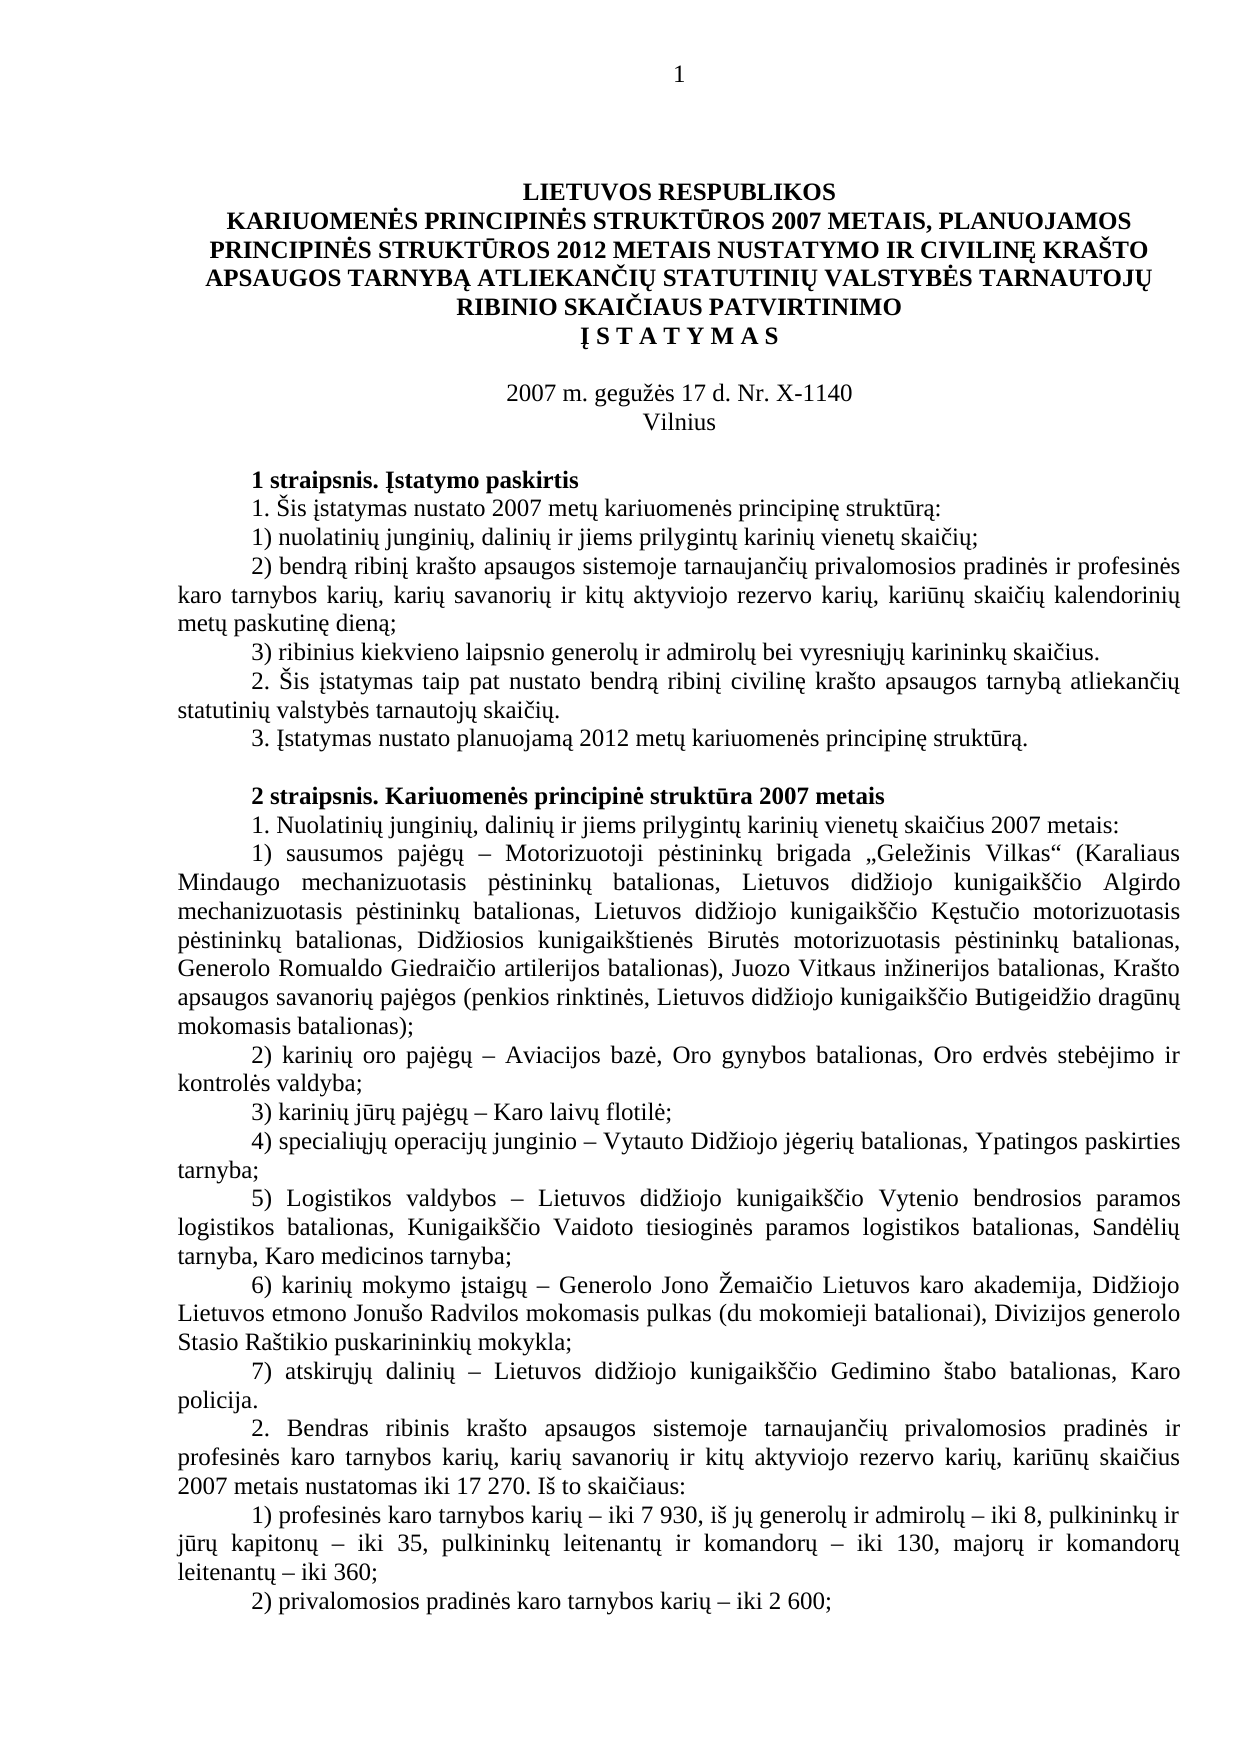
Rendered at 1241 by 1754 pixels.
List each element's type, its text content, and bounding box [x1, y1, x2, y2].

text 2007 m. gegužės 17 d. Nr. X-1140 [177, 378, 1181, 407]
text Vilnius [177, 407, 1181, 436]
text 1 straipsnis. Įstatymo paskirtis [177, 465, 1181, 493]
text 2) bendrą ribinį krašto apsaugos sistemoje tarnaujančių privalomosios pradinės ir profesinės karo tarnybos karių, karių savanorių ir kitų aktyviojo rezervo karių, kariūnų skaičių kalendorinių metų paskutinę dieną; [177, 551, 1181, 637]
text 2. Bendras ribinis krašto apsaugos sistemoje tarnaujančių privalomosios pradinės ir profesinės karo tarnybos karių, karių savanorių ir kitų aktyviojo rezervo karių, kariūnų skaičius 2007 metais nustatomas iki 17 270. Iš to skaičiaus: [177, 1413, 1181, 1500]
text 5) Logistikos valdybos – Lietuvos didžiojo kunigaikščio Vytenio bendrosios paramos logistikos batalionas, Kunigaikščio Vaidoto tiesioginės paramos logistikos batalionas, Sandėlių tarnyba, Karo medicinos tarnyba; [177, 1183, 1181, 1270]
text 3) ribinius kiekvieno laipsnio generolų ir admirolų bei vyresniųjų karininkų skaičius. [177, 637, 1181, 666]
text 6) karinių mokymo įstaigų – Generolo Jono Žemaičio Lietuvos karo akademija, Didžiojo Lietuvos etmono Jonušo Radvilos mokomasis pulkas (du mokomieji batalionai), Divizijos generolo Stasio Raštikio puskarininkių mokykla; [177, 1270, 1181, 1356]
text 1. Šis įstatymas nustato 2007 metų kariuomenės principinę struktūrą: [177, 493, 1181, 522]
text 3. Įstatymas nustato planuojamą 2012 metų kariuomenės principinę struktūrą. [177, 723, 1181, 752]
text 2) privalomosios pradinės karo tarnybos karių – iki 2 600; [177, 1586, 1181, 1615]
text 1) sausumos pajėgų – Motorizuotoji pėstininkų brigada „Geležinis Vilkas“ (Karaliaus Mindaugo mechanizuotasis pėstininkų batalionas, Lietuvos didžiojo kunigaikščio Algirdo mechanizuotasis pėstininkų batalionas, Lietuvos didžiojo kunigaikščio Kęstučio motorizuotasis pėstininkų batalionas, Didžiosios kunigaikštienės Birutės motorizuotasis pėstininkų batalionas, Generolo Romualdo Giedraičio artilerijos batalionas), Juozo Vitkaus inžinerijos batalionas, Krašto apsaugos savanorių pajėgos (penkios rinktinės, Lietuvos didžiojo kunigaikščio Butigeidžio dragūnų mokomasis batalionas); [177, 838, 1181, 1040]
text 1) nuolatinių junginių, dalinių ir jiems prilygintų karinių vienetų skaičių; [177, 522, 1181, 551]
text 2) karinių oro pajėgų – Aviacijos bazė, Oro gynybos batalionas, Oro erdvės stebėjimo ir kontrolės valdyba; [177, 1040, 1181, 1097]
text 1) profesinės karo tarnybos karių – iki 7 930, iš jų generolų ir admirolų – iki 8, pulkininkų ir jūrų kapitonų – iki 35, pulkininkų leitenantų ir komandorų – iki 130, majorų ir komandorų leitenantų – iki 360; [177, 1500, 1181, 1586]
text Į S T A T Y M A S [177, 321, 1181, 350]
text 4) specialiųjų operacijų junginio – Vytauto Didžiojo jėgerių batalionas, Ypatingos paskirties tarnyba; [177, 1126, 1181, 1183]
text 2. Šis įstatymas taip pat nustato bendrą ribinį civilinę krašto apsaugos tarnybą atliekančių statutinių valstybės tarnautojų skaičių. [177, 666, 1181, 723]
text 3) karinių jūrų pajėgų – Karo laivų flotilė; [177, 1097, 1181, 1126]
text 7) atskirųjų dalinių – Lietuvos didžiojo kunigaikščio Gedimino štabo batalionas, Karo policija. [177, 1356, 1181, 1413]
text KARIUOMENĖS PRINCIPINĖS STRUKTŪROS 2007 METAIS, PLANUOJAMOS PRINCIPINĖS STRUKTŪROS 2012 METAIS NUSTATYMO IR CIVILINĘ KRAŠTO APSAUGOS TARNYBĄ ATLIEKANČIŲ STATUTINIŲ VALSTYBĖS TARNAUTOJŲ RIBINIO SKAIČIAUS PATVIRTINIMO [177, 206, 1181, 321]
text 1. Nuolatinių junginių, dalinių ir jiems prilygintų karinių vienetų skaičius 2007 metais: [177, 810, 1181, 838]
text LIETUVOS RESPUBLIKOS [177, 177, 1181, 206]
text 2 straipsnis. Kariuomenės principinė struktūra 2007 metais [177, 781, 1181, 810]
